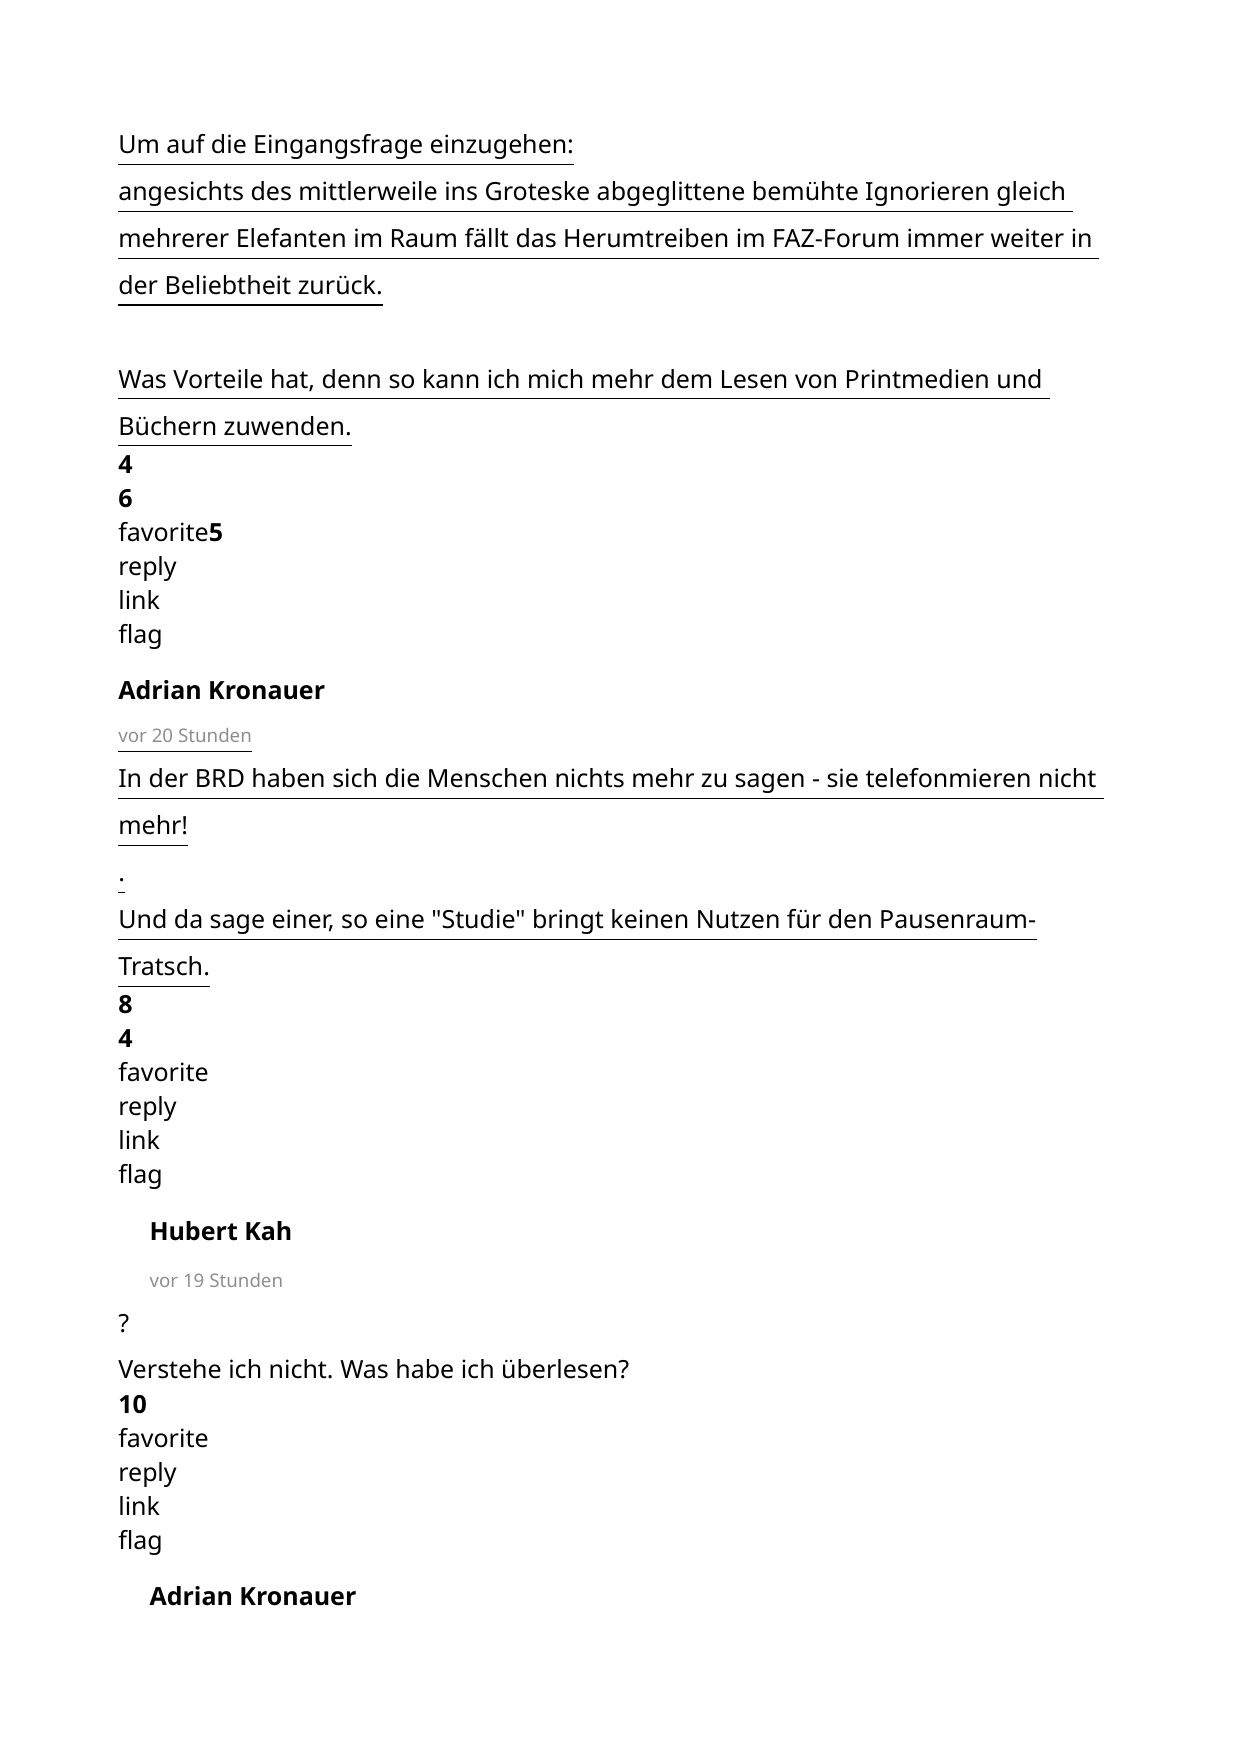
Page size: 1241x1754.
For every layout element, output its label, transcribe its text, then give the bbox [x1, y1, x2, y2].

text reply [118, 548, 1122, 582]
text favorite [118, 1055, 1122, 1089]
text flag [118, 1157, 1122, 1191]
text ? Verstehe ich nicht. Was habe ich überlesen? [118, 1292, 1122, 1386]
text favorite [118, 1420, 1122, 1454]
text Adrian Kronauer [149, 1572, 1114, 1613]
text flag [118, 1522, 1122, 1557]
text favorite5 [118, 514, 1122, 548]
text reply [118, 1089, 1122, 1123]
text 4 [118, 446, 1122, 480]
text link [118, 1488, 1122, 1522]
text vor 19 Stunden [149, 1263, 1122, 1292]
text In der BRD haben sich die Menschen nichts mehr zu sagen - sie telefonmieren nicht mehr! . Und da sage einer, so eine "Studie" bringt keinen Nutzen für den Pausenraum-Tratsch. [118, 752, 1122, 987]
text flag [118, 617, 1122, 651]
text reply [118, 1454, 1122, 1488]
text Adrian Kronauer [118, 666, 1114, 707]
text 8 [118, 987, 1122, 1021]
text Um auf die Eingangsfrage einzugehen: angesichts des mittlerweile ins Groteske abgeglittene bemühte Ignorieren gleich mehrerer Elefanten im Raum fällt das Herumtreiben im FAZ-Forum immer weiter in der Beliebtheit zurück. Was Vorteile hat, denn so kann ich mich mehr dem Lesen von Printmedien und Büchern zuwenden. [118, 118, 1122, 446]
text link [118, 582, 1122, 617]
text link [118, 1123, 1122, 1157]
text vor 20 Stunden [118, 722, 1122, 752]
text 4 [118, 1021, 1122, 1055]
text 6 [118, 480, 1122, 514]
text 10 [118, 1386, 1122, 1420]
text Hubert Kah [149, 1207, 1114, 1247]
